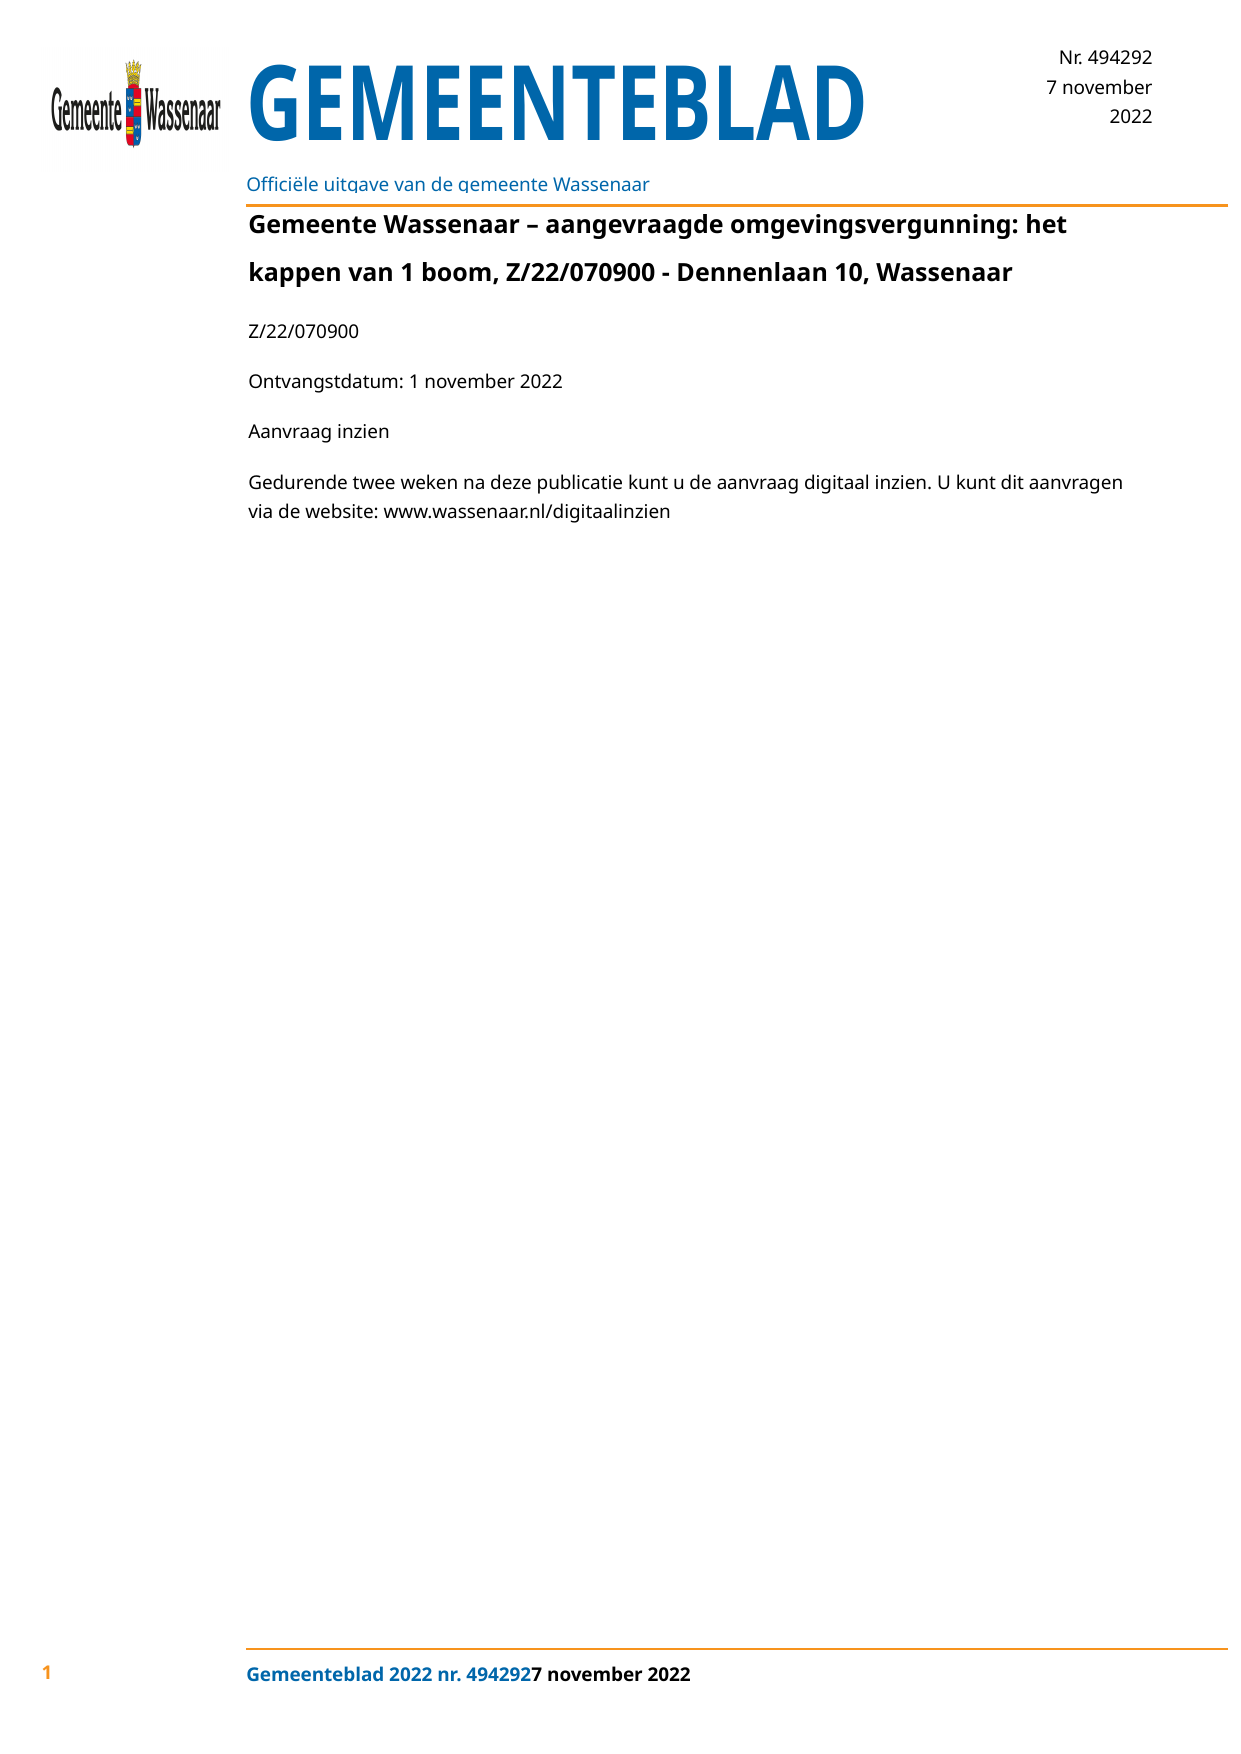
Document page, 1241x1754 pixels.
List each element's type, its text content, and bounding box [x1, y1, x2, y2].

picture [41, 47, 231, 172]
text Ontvangstdatum: 1 november 2022 [248, 368, 1152, 394]
text Gedurende twee weken na deze publicatie kunt u de aanvraag digitaal inzien. U kunt dit aanvragen via de website: www.wassenaar.nl/digitaalinzien [248, 469, 1152, 524]
text Z/22/070900 [248, 318, 1152, 344]
text Gemeente Wassenaar – aangevraagde omgevingsvergunning: het kappen van 1 boom, Z/22/070900 - Dennenlaan 10, Wassenaar [248, 207, 1152, 288]
text Aanvraag inzien [248, 419, 1152, 444]
